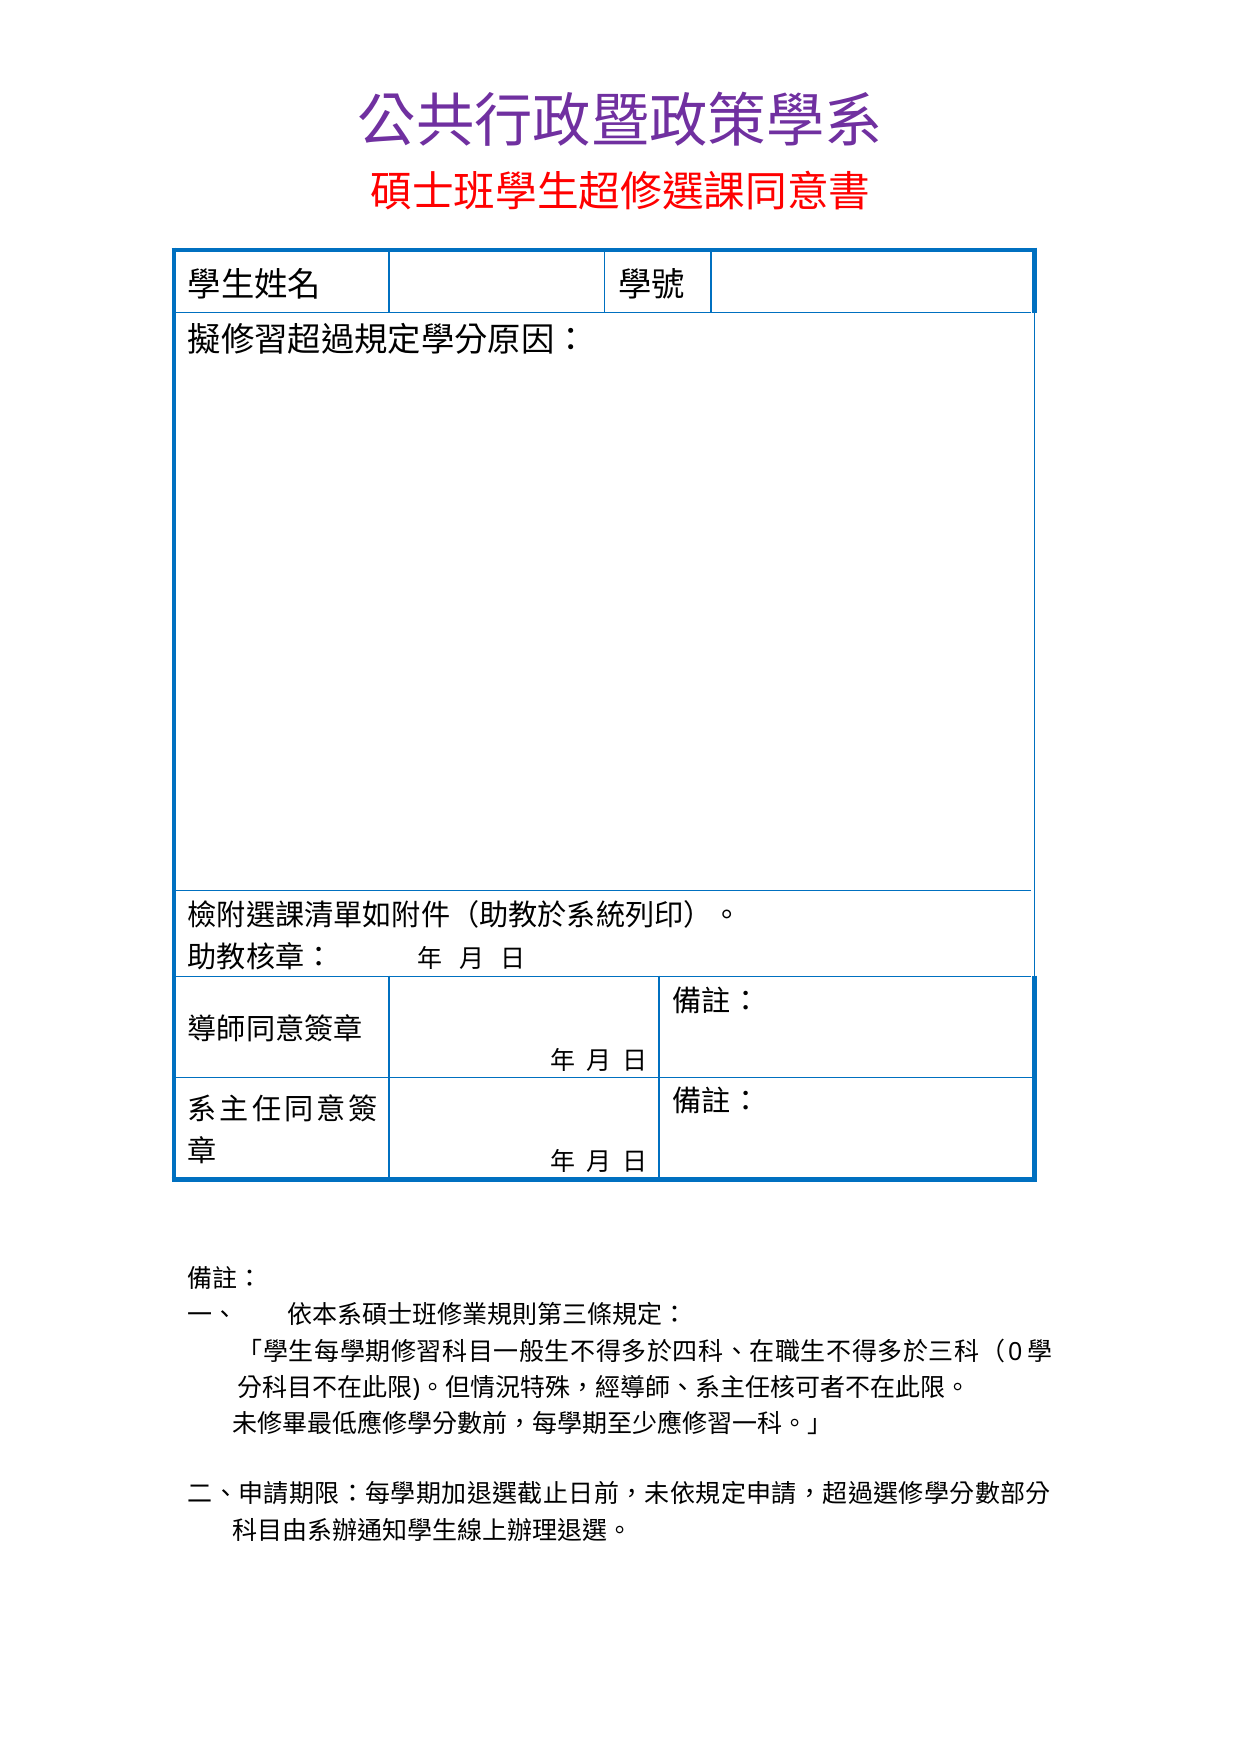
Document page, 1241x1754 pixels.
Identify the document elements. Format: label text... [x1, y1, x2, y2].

table_cell 系主任同意簽章 [176, 1078, 388, 1177]
table_cell 檢附選課清單如附件（助教於系統列印）。 助教核章： 年 月 日 [176, 890, 1034, 976]
text 公共行政暨政策學系 [187, 74, 1053, 158]
text 備註： [187, 1259, 1053, 1295]
table_header 學號 [605, 252, 710, 312]
table_cell 備註： [660, 1078, 1032, 1177]
table_header [712, 252, 1032, 312]
text 碩士班學生超修選課同意書 [187, 158, 1053, 219]
text 未修畢最低應修學分數前，每學期至少應修習一科。」 [232, 1404, 1053, 1440]
table_cell 年 月 日 [390, 977, 658, 1076]
table_cell 擬修習超過規定學分原因： [176, 312, 1034, 889]
text 二、申請期限：每學期加退選截止日前，未依規定申請，超過選修學分數部分科目由系辦通知學生線上辦理退選。 [187, 1474, 1053, 1546]
list 依本系碩士班修業規則第三條規定： [187, 1295, 1053, 1331]
table_cell 年 月 日 [390, 1078, 658, 1177]
list 「學生每學期修習科目一般生不得多於四科、在職生不得多於三科（0學分科目不在此限)。但情況特殊，經導師、系主任核可者不在此限。 [237, 1331, 1053, 1404]
table_cell 備註： [660, 976, 1032, 1076]
table_cell 導師同意簽章 [176, 977, 388, 1076]
table_header [390, 252, 604, 312]
table_header 學生姓名 [176, 252, 388, 312]
